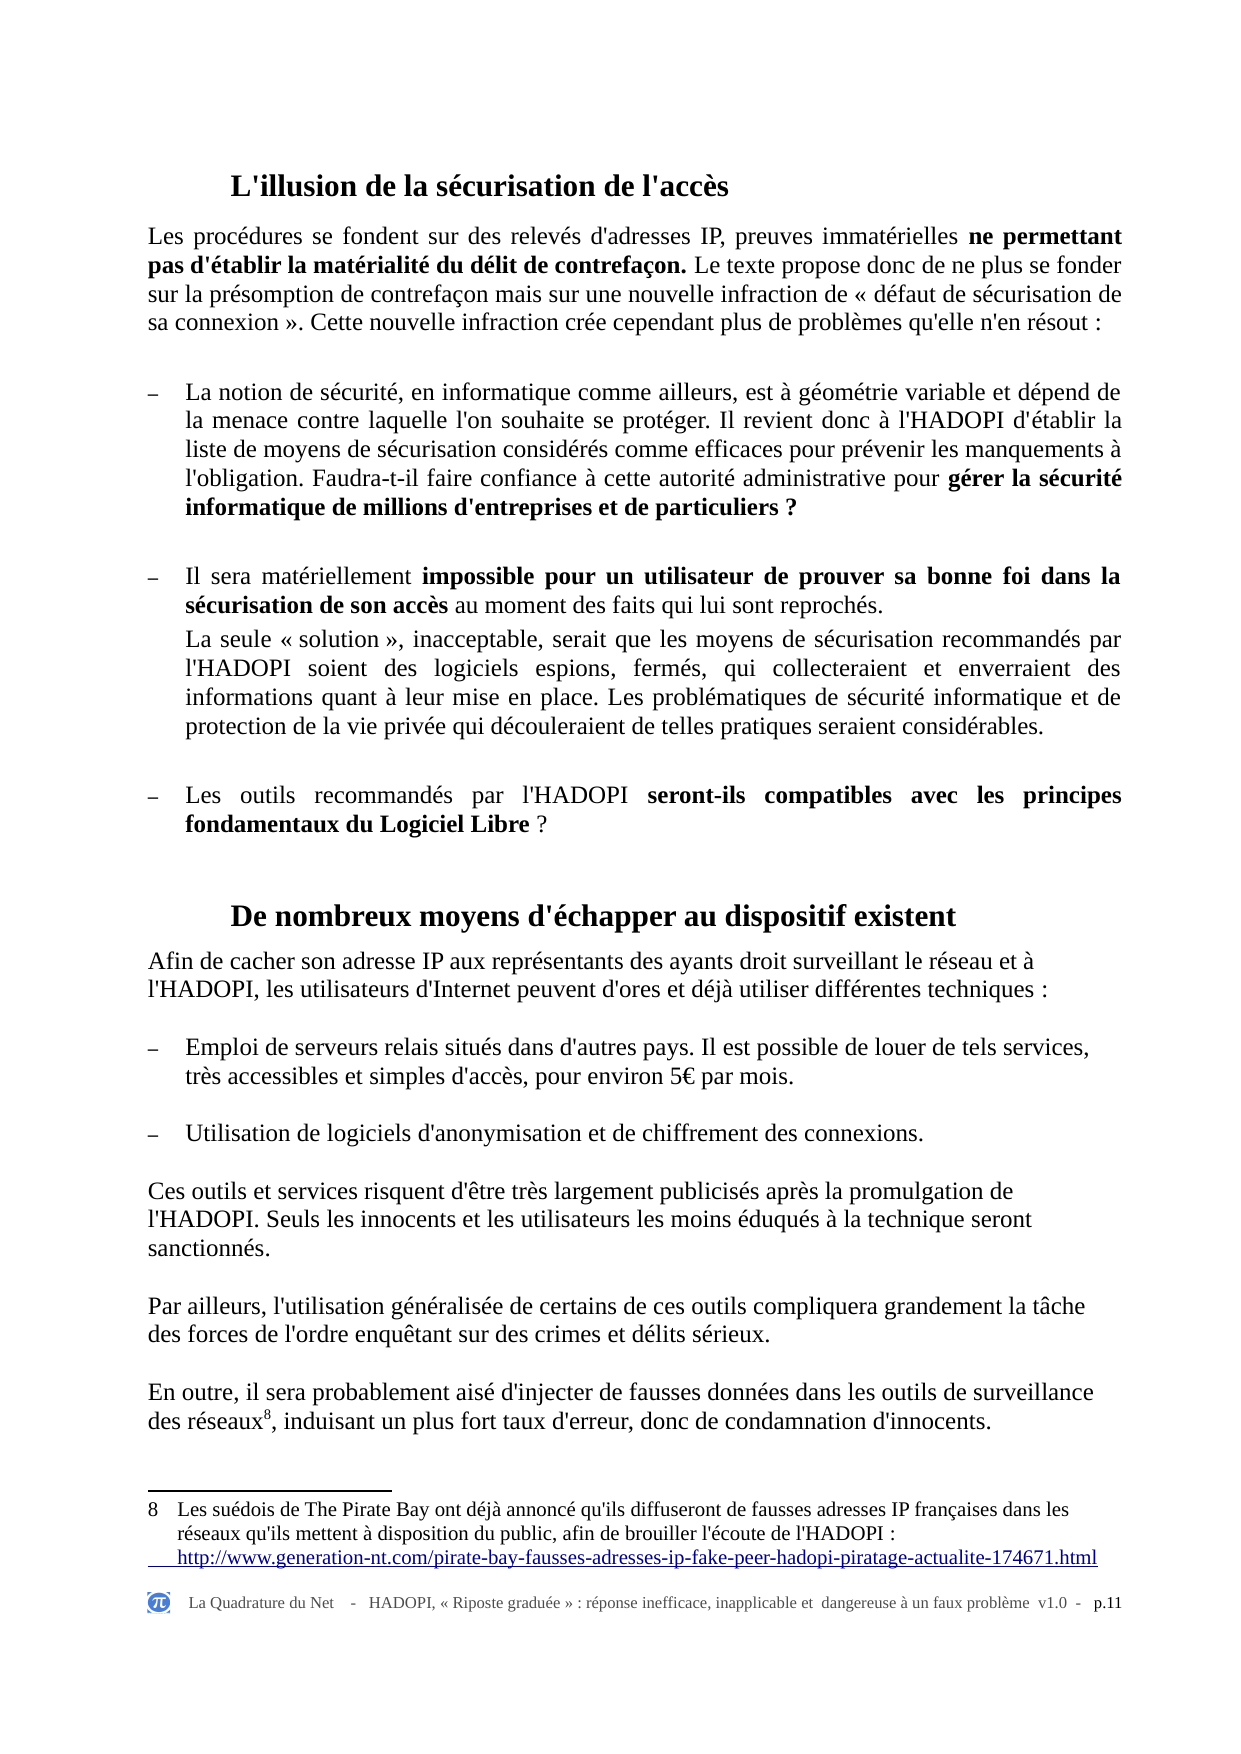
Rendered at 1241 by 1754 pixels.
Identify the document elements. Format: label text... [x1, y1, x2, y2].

text Les procédures se fondent sur des relevés d'adresses IP, preuves immatérielles ne permettant pas d'établir la matérialité du délit de contrefaçon. Le texte propose donc de ne plus se fonder sur la présomption de contrefaçon mais sur une nouvelle infraction de « défaut de sécurisation de sa connexion ». Cette nouvelle infraction crée cependant plus de problèmes qu'elle n'en résout : [148, 221, 1122, 336]
text Ces outils et services risquent d'être très largement publicisés après la promulgation de l'HADOPI. Seuls les innocents et les utilisateurs les moins éduqués à la technique seront sanctionnés. [148, 1176, 1122, 1262]
picture [147, 1592, 171, 1614]
text Afin de cacher son adresse IP aux représentants des ayants droit surveillant le réseau et à l'HADOPI, les utilisateurs d'Internet peuvent d'ores et déjà utiliser différentes techniques : [148, 946, 1122, 1003]
subtitle L'illusion de la sécurisation de l'accès [230, 167, 1122, 203]
text http://www.generation-nt.com/pirate-bay-fausses-adresses-ip-fake-peer-hadopi-piratage-actualite-174671.html [148, 1545, 1122, 1569]
text En outre, il sera probablement aisé d'injecter de fausses données dans les outils de surveillance des réseaux, induisant un plus fort taux d'erreur, donc de condamnation d'innocents. [148, 1377, 1122, 1434]
text Les suédois de The Pirate Bay ont déjà annoncé qu'ils diffuseront de fausses adresses IP françaises dans les réseaux qu'ils mettent à disposition du public, afin de brouiller l'écoute de l'HADOPI : [148, 1497, 1122, 1545]
list La notion de sécurité, en informatique comme ailleurs, est à géométrie variable et dépend de la menace contre laquelle l'on souhaite se protéger. Il revient donc à l'HADOPI d'établir la liste de moyens de sécurisation considérés comme efficaces pour prévenir les manquements à l'obligation. Faudra-t-il faire confiance à cette autorité administrative pour gérer la sécurité informatique de millions d'entreprises et de particuliers ? [148, 377, 1122, 521]
subtitle De nombreux moyens d'échapper au dispositif existent [230, 897, 1122, 933]
list Utilisation de logiciels d'anonymisation et de chiffrement des connexions. [148, 1118, 1122, 1147]
list Emploi de serveurs relais situés dans d'autres pays. Il est possible de louer de tels services, très accessibles et simples d'accès, pour environ 5€ par mois. [148, 1032, 1122, 1089]
list Les outils recommandés par l'HADOPI seront-ils compatibles avec les principes fondamentaux du Logiciel Libre ? [148, 780, 1122, 838]
list Il sera matériellement impossible pour un utilisateur de prouver sa bonne foi dans la sécurisation de son accès au moment des faits qui lui sont reprochés. [148, 561, 1122, 619]
text Par ailleurs, l'utilisation généralisée de certains de ces outils compliquera grandement la tâche des forces de l'ordre enquêtant sur des crimes et délits sérieux. [148, 1291, 1122, 1348]
list La seule « solution », inacceptable, serait que les moyens de sécurisation recommandés par l'HADOPI soient des logiciels espions, fermés, qui collecteraient et enverraient des informations quant à leur mise en place. Les problématiques de sécurité informatique et de protection de la vie privée qui découleraient de telles pratiques seraient considérables. [148, 624, 1122, 739]
